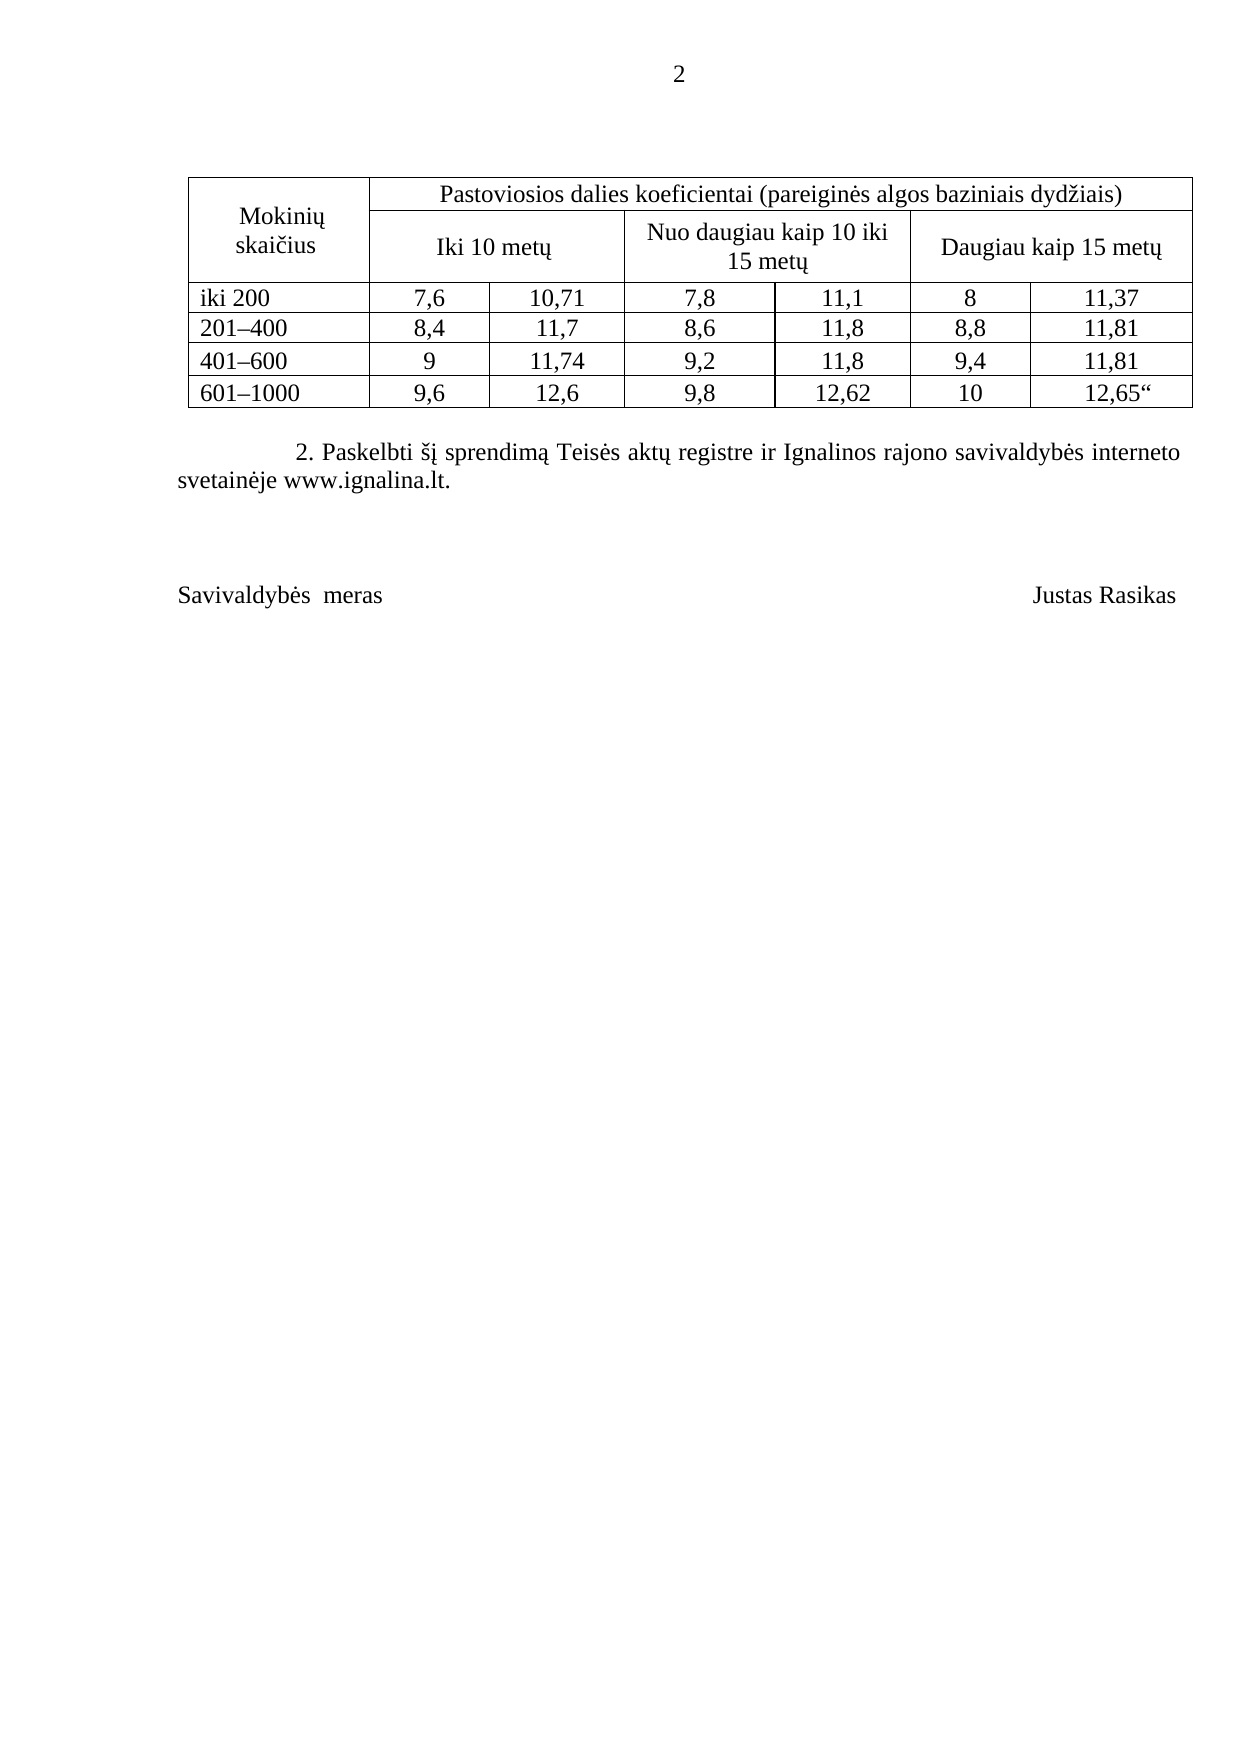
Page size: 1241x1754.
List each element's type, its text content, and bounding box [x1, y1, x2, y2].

table_cell 11,74 [490, 343, 624, 374]
table_cell 9,6 [370, 376, 489, 407]
text 2. Paskelbti šį sprendimą Teisės aktų registre ir Ignalinos rajono savivaldybės interneto svetainėje www.ignalina.lt. [177, 437, 1181, 494]
table_cell 8,6 [625, 313, 774, 342]
table_cell Iki 10 metų [370, 211, 624, 282]
table_cell 11,81 [1031, 343, 1192, 374]
table_cell 11,1 [776, 283, 910, 312]
table_cell 11,7 [490, 313, 624, 342]
table_header Pastoviosios dalies koeficientai (pareiginės algos baziniais dydžiais) [370, 178, 1192, 209]
table_cell 8,4 [370, 313, 489, 342]
table_cell Daugiau kaip 15 metų [911, 211, 1192, 282]
table_cell 9,4 [911, 343, 1030, 374]
table_cell 11,8 [776, 343, 910, 374]
table_cell 7,6 [370, 283, 489, 312]
table_cell 12,6 [490, 376, 624, 407]
table_cell 8 [911, 283, 1030, 312]
table_cell 11,81 [1031, 313, 1192, 342]
table_cell 9,2 [625, 343, 774, 374]
table_cell 9 [370, 343, 489, 374]
table_cell 10,71 [490, 283, 624, 312]
table_cell 201–400 [189, 313, 369, 342]
table_header Mokinių skaičius [189, 178, 369, 282]
table_cell 8,8 [911, 313, 1030, 342]
table_cell 12,65“ [1031, 376, 1192, 407]
table_cell 9,8 [625, 376, 774, 407]
table_cell 11,8 [776, 313, 910, 342]
table_cell 11,37 [1031, 283, 1192, 312]
table_cell 601–1000 [189, 376, 369, 407]
table_cell iki 200 [189, 283, 369, 312]
table_cell 7,8 [625, 283, 774, 312]
table_cell 10 [911, 376, 1030, 407]
table_cell Nuo daugiau kaip 10 iki 15 metų [625, 211, 910, 282]
table_cell 12,62 [776, 376, 910, 407]
table_cell 401–600 [189, 343, 369, 374]
text Savivaldybės meras Justas Rasikas [177, 580, 1181, 609]
